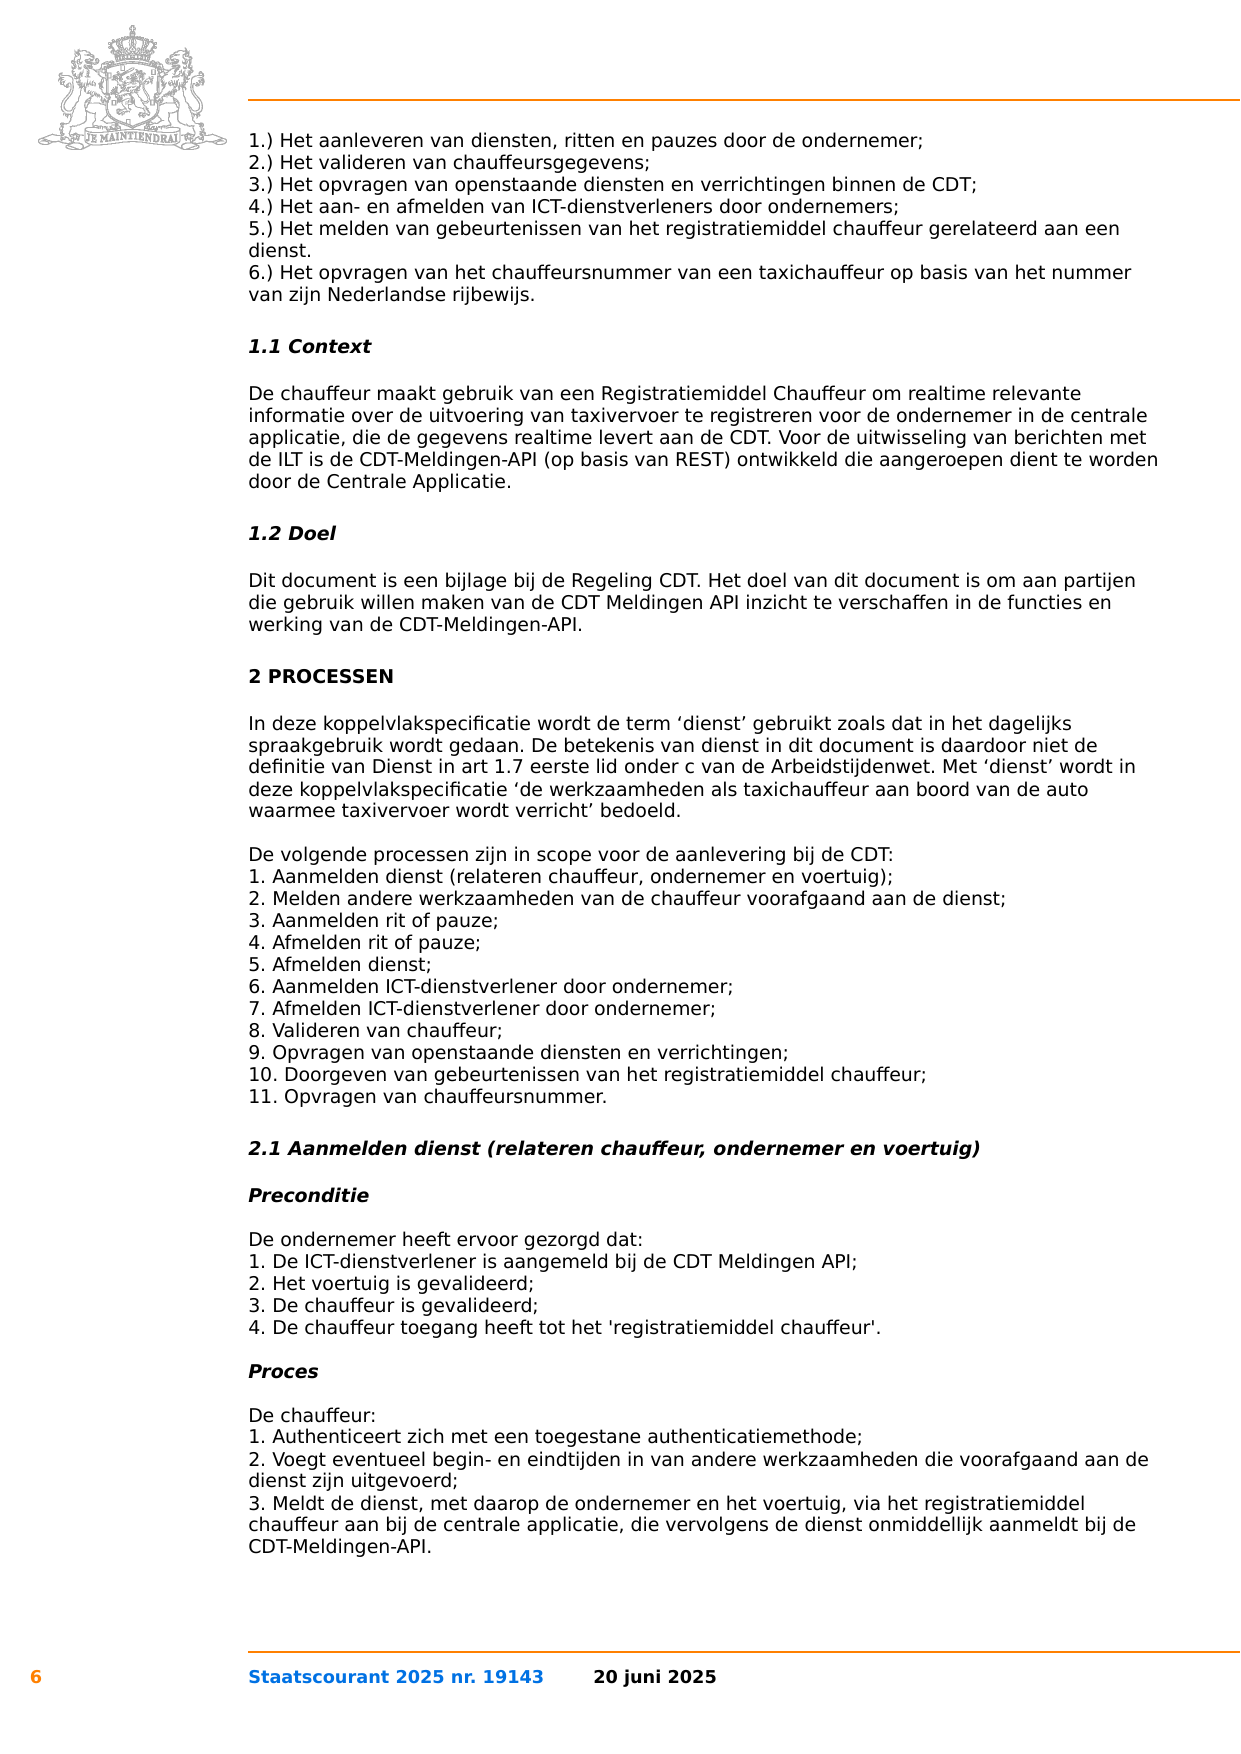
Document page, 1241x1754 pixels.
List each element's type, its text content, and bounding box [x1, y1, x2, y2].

text In deze koppelvlakspecificatie wordt de term ‘dienst’ gebruikt zoals dat in het dagelijks spraakgebruik wordt gedaan. De betekenis van dienst in dit document is daardoor niet de definitie van Dienst in art 1.7 eerste lid onder c van de Arbeidstijdenwet. Met ‘dienst’ wordt in deze koppelvlakspecificatie ‘de werkzaamheden als taxichauffeur aan boord van de auto waarmee taxivervoer wordt verricht’ bedoeld. [248, 712, 1163, 822]
text De chauffeur: [248, 1404, 1163, 1426]
picture [38, 25, 227, 150]
text 6. Aanmelden ICT-dienstverlener door ondernemer; [248, 976, 1163, 998]
subtitle 2 PROCESSEN [248, 666, 1163, 687]
text 1.) Het aanleveren van diensten, ritten en pauzes door de ondernemer; [248, 130, 1163, 152]
text 3. De chauffeur is gevalideerd; [248, 1295, 1163, 1317]
text De ondernemer heeft ervoor gezorgd dat: [248, 1229, 1163, 1251]
text De chauffeur maakt gebruik van een Registratiemiddel Chauffeur om realtime relevante informatie over de uitvoering van taxivervoer te registreren voor de ondernemer in de centrale applicatie, die de gegevens realtime levert aan de CDT. Voor de uitwisseling van berichten met de ILT is de CDT-Meldingen-API (op basis van REST) ontwikkeld die aangeroepen dient te worden door de Centrale Applicatie. [248, 383, 1163, 493]
text 5.) Het melden van gebeurtenissen van het registratiemiddel chauffeur gerelateerd aan een dienst. [248, 218, 1163, 262]
text 3.) Het opvragen van openstaande diensten en verrichtingen binnen de CDT; [248, 174, 1163, 196]
text Dit document is een bijlage bij de Regeling CDT. Het doel van dit document is om aan partijen die gebruik willen maken van de CDT Meldingen API inzicht te verschaffen in de functies en werking van de CDT-Meldingen-API. [248, 569, 1163, 636]
text 7. Afmelden ICT-dienstverlener door ondernemer; [248, 998, 1163, 1020]
subtitle 1.2 Doel [248, 523, 1163, 544]
text 9. Opvragen van openstaande diensten en verrichtingen; [248, 1042, 1163, 1064]
text 2. Melden andere werkzaamheden van de chauffeur voorafgaand aan de dienst; [248, 888, 1163, 910]
text 10. Doorgeven van gebeurtenissen van het registratiemiddel chauffeur; [248, 1064, 1163, 1086]
text 8. Valideren van chauffeur; [248, 1020, 1163, 1042]
text 11. Opvragen van chauffeursnummer. [248, 1086, 1163, 1108]
text 4. De chauffeur toegang heeft tot het 'registratiemiddel chauffeur'. [248, 1317, 1163, 1339]
subtitle 1.1 Context [248, 336, 1163, 358]
subtitle Proces [248, 1361, 1163, 1383]
text 5. Afmelden dienst; [248, 954, 1163, 976]
text 4. Afmelden rit of pauze; [248, 932, 1163, 954]
subtitle 2.1 Aanmelden dienst (relateren chauffeur, ondernemer en voertuig) [248, 1138, 1163, 1160]
text 4.) Het aan- en afmelden van ICT-dienstverleners door ondernemers; [248, 196, 1163, 218]
text 3. Aanmelden rit of pauze; [248, 910, 1163, 932]
text 6.) Het opvragen van het chauffeursnummer van een taxichauffeur op basis van het nummer van zijn Nederlandse rijbewijs. [248, 262, 1163, 306]
text 1. De ICT-dienstverlener is aangemeld bij de CDT Meldingen API; [248, 1251, 1163, 1273]
text 2. Het voertuig is gevalideerd; [248, 1273, 1163, 1295]
text 3. Meldt de dienst, met daarop de ondernemer en het voertuig, via het registratiemiddel chauffeur aan bij de centrale applicatie, die vervolgens de dienst onmiddellijk aanmeldt bij de CDT-Meldingen-API. [248, 1492, 1163, 1558]
text 1. Authenticeert zich met een toegestane authenticatiemethode; [248, 1426, 1163, 1448]
text 2. Voegt eventueel begin- en eindtijden in van andere werkzaamheden die voorafgaand aan de dienst zijn uitgevoerd; [248, 1448, 1163, 1492]
text 1. Aanmelden dienst (relateren chauffeur, ondernemer en voertuig); [248, 866, 1163, 888]
text De volgende processen zijn in scope voor de aanlevering bij de CDT: [248, 844, 1163, 866]
subtitle Preconditie [248, 1185, 1163, 1207]
text 2.) Het valideren van chauffeursgegevens; [248, 152, 1163, 174]
